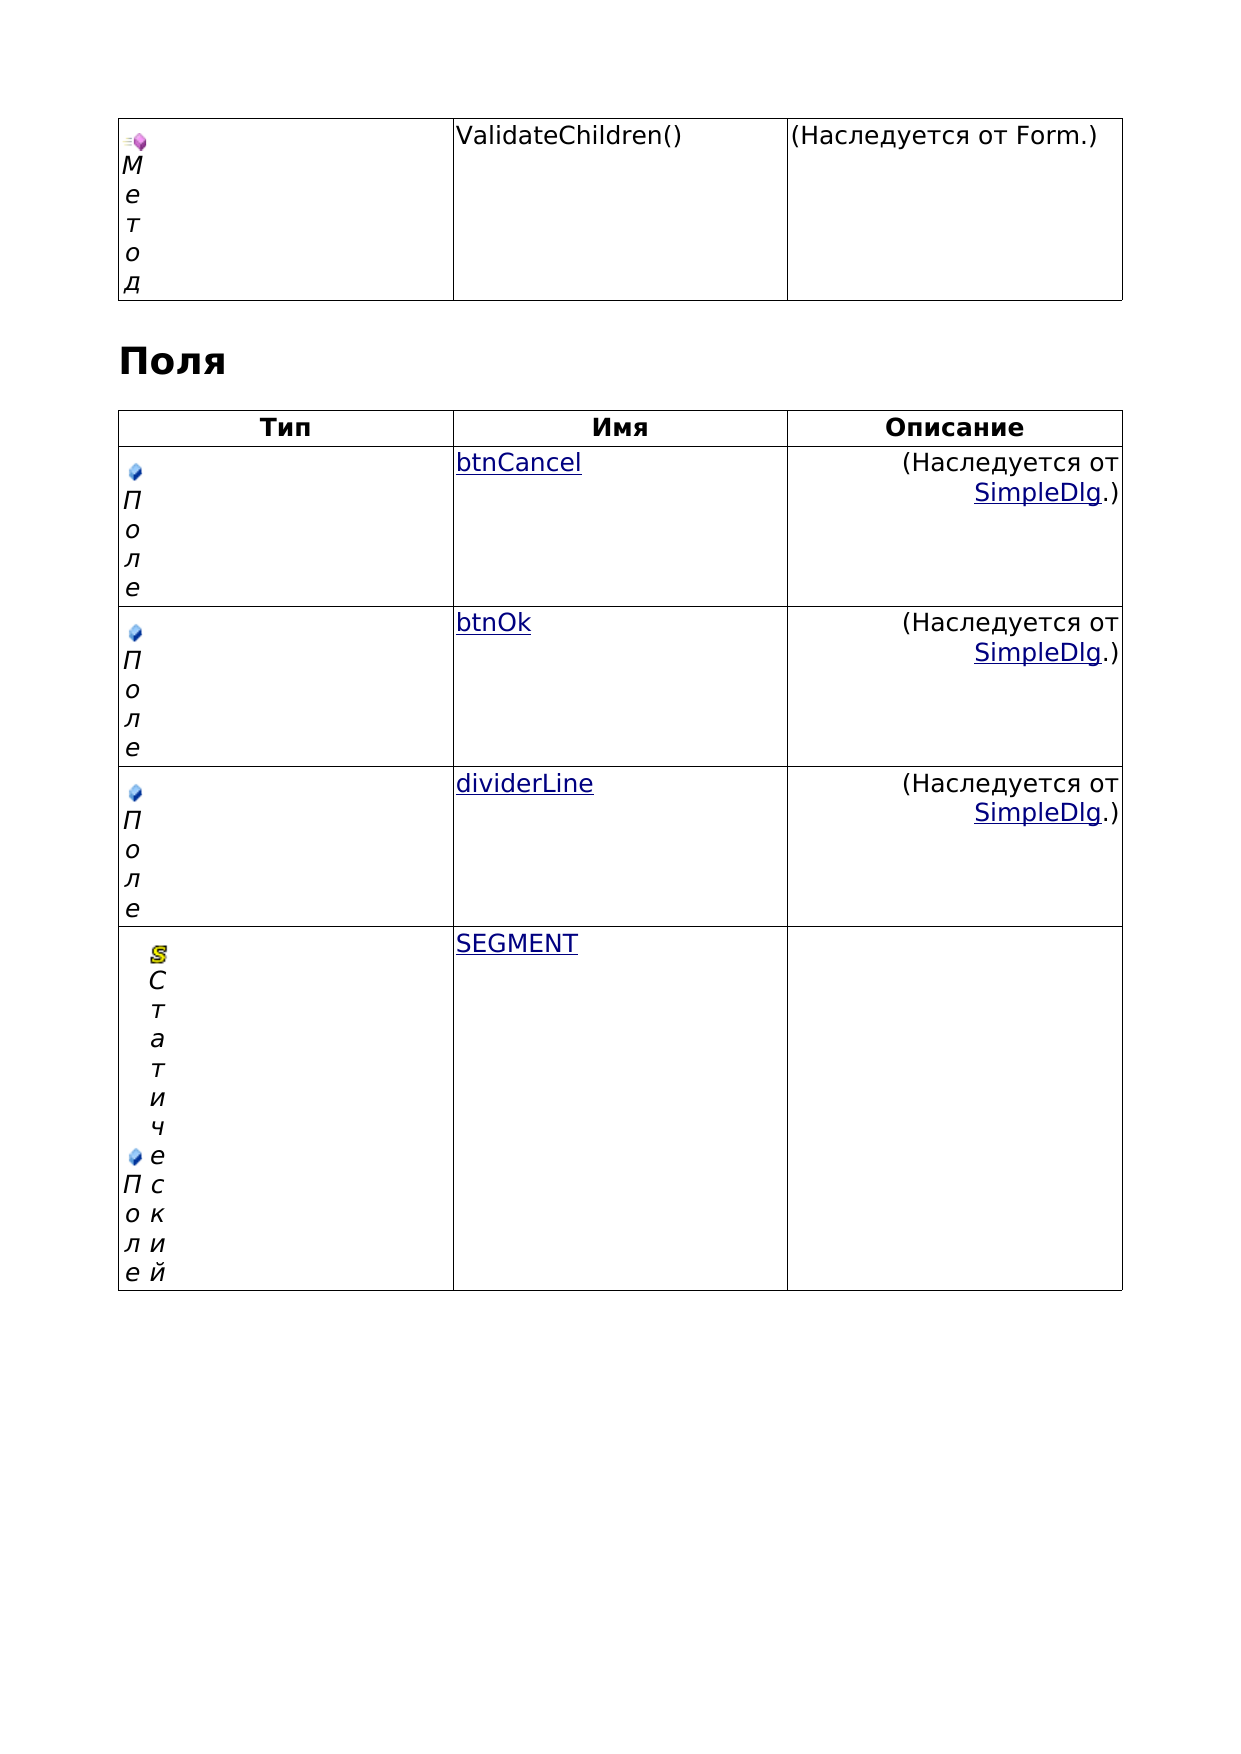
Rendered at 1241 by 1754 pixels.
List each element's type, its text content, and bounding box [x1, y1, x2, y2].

table_cell (Наследуется от SimpleDlg.) [788, 607, 1122, 766]
picture [121, 781, 147, 807]
table_cell [119, 447, 453, 606]
table_cell (Наследуется от Form.) [788, 119, 1122, 299]
table_header Имя [454, 411, 787, 446]
table_header Описание [788, 411, 1122, 446]
picture [121, 133, 147, 151]
table_cell btnCancel [454, 447, 787, 606]
picture [121, 621, 147, 647]
table_cell [119, 119, 453, 299]
table_cell (Наследуется от SimpleDlg.) [788, 767, 1122, 926]
table_header Тип [119, 411, 453, 446]
table_cell btnOk [454, 607, 787, 766]
picture [121, 1145, 146, 1171]
table_cell SEGMENT [454, 927, 787, 1290]
subtitle Поля [118, 339, 1122, 383]
table_cell [119, 767, 453, 926]
table_cell [119, 607, 453, 766]
picture [146, 941, 172, 967]
table_cell dividerLine [454, 767, 787, 926]
table_cell [788, 927, 1122, 1290]
table_cell (Наследуется от SimpleDlg.) [788, 447, 1122, 606]
table_cell [119, 927, 453, 1290]
table_cell ValidateChildren() [454, 119, 787, 299]
picture [121, 461, 147, 486]
